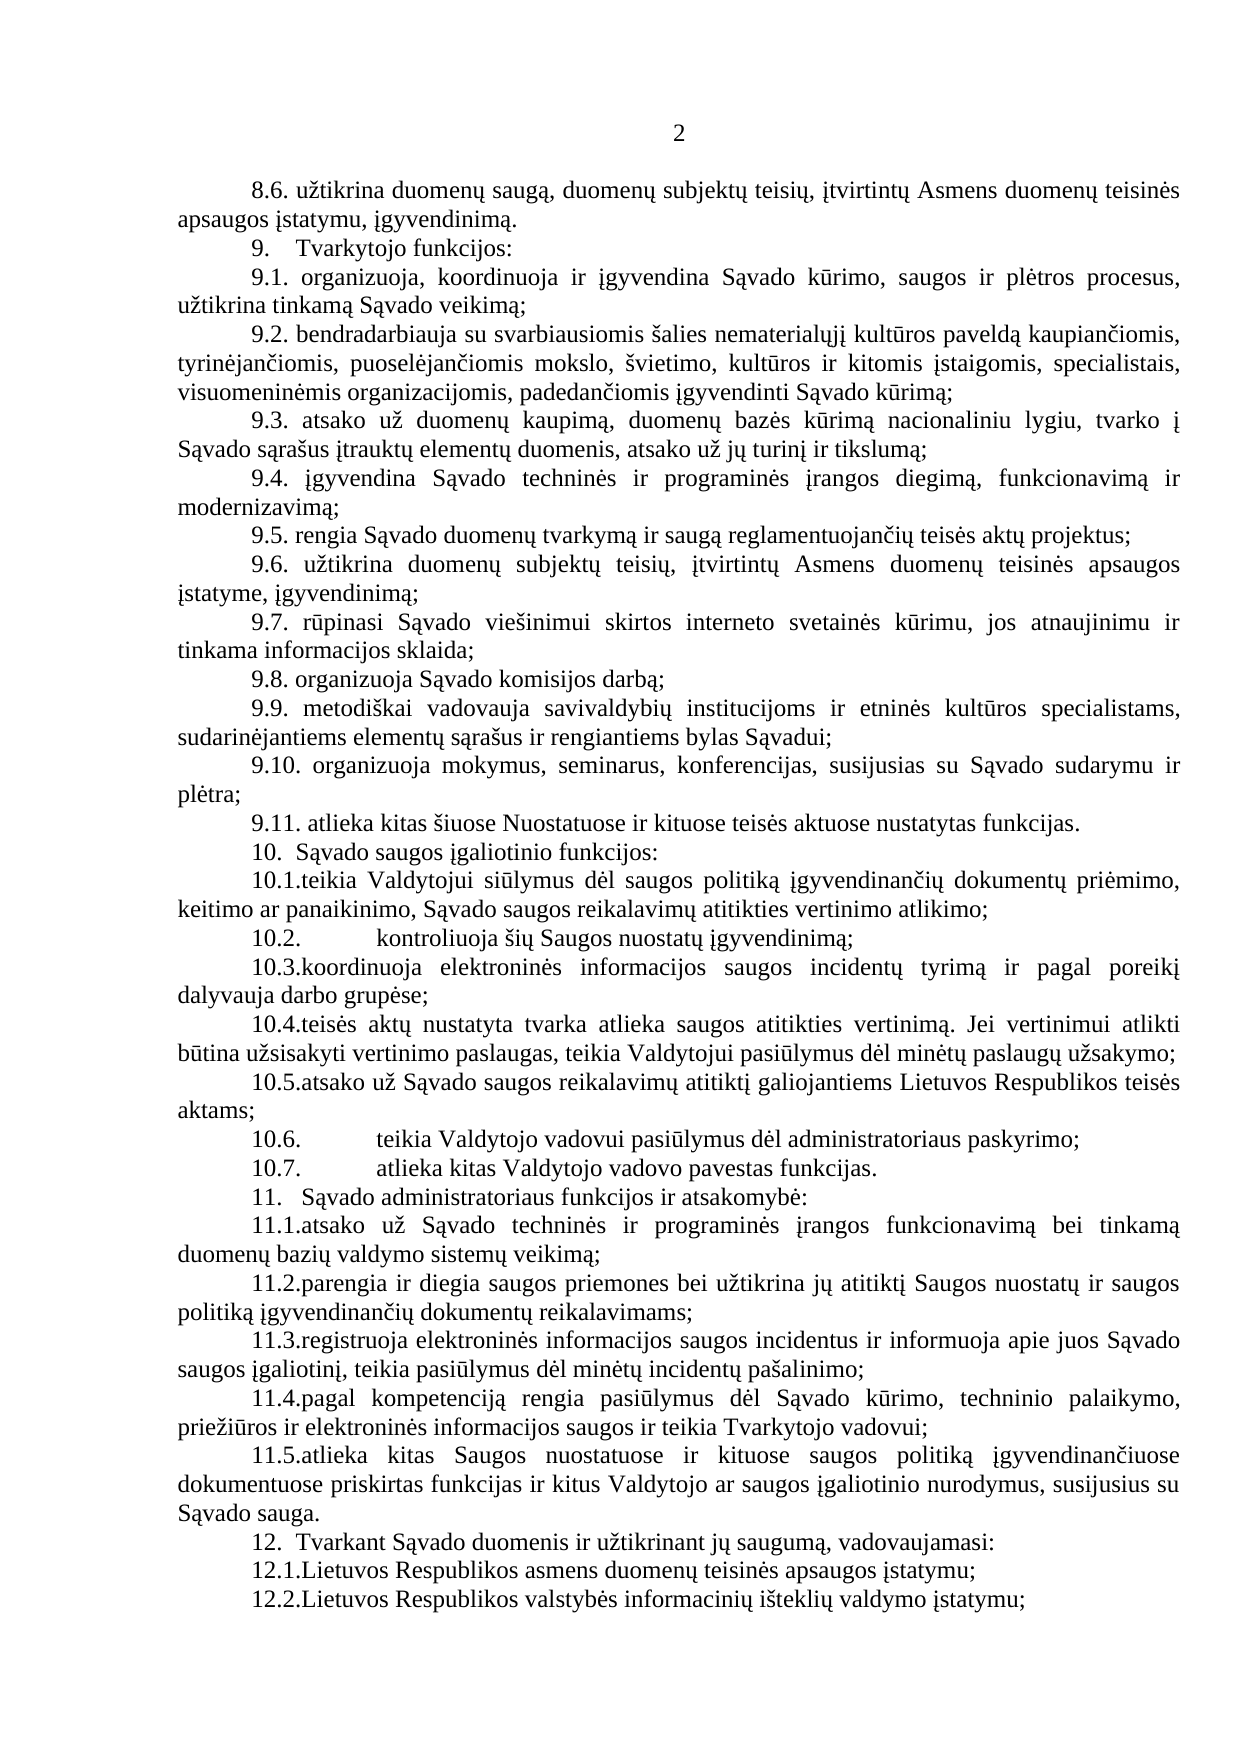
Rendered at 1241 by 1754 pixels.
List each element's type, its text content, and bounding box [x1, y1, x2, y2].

text 9.2. bendradarbiauja su svarbiausiomis šalies nematerialųjį kultūros paveldą kaupiančiomis, tyrinėjančiomis, puoselėjančiomis mokslo, švietimo, kultūros ir kitomis įstaigomis, specialistais, visuomeninėmis organizacijomis, padedančiomis įgyvendinti Sąvado kūrimą; [177, 319, 1181, 406]
text 11.2. parengia ir diegia saugos priemones bei užtikrina jų atitiktį Saugos nuostatų ir saugos politiką įgyvendinančių dokumentų reikalavimams; [177, 1268, 1181, 1326]
text 9. Tvarkytojo funkcijos: [251, 233, 1181, 262]
text 12.2. Lietuvos Respublikos valstybės informacinių išteklių valdymo įstatymu; [177, 1584, 1181, 1613]
text 9.4. įgyvendina Sąvado techninės ir programinės įrangos diegimą, funkcionavimą ir modernizavimą; [177, 463, 1181, 521]
text 11.1. atsako už Sąvado techninės ir programinės įrangos funkcionavimą bei tinkamą duomenų bazių valdymo sistemų veikimą; [177, 1211, 1181, 1268]
text 9.10. organizuoja mokymus, seminarus, konferencijas, susijusias su Sąvado sudarymu ir plėtra; [177, 751, 1181, 808]
text 11.3. registruoja elektroninės informacijos saugos incidentus ir informuoja apie juos Sąvado saugos įgaliotinį, teikia pasiūlymus dėl minėtų incidentų pašalinimo; [177, 1326, 1181, 1383]
text 12.1. Lietuvos Respublikos asmens duomenų teisinės apsaugos įstatymu; [177, 1556, 1181, 1584]
text 9.1. organizuoja, koordinuoja ir įgyvendina Sąvado kūrimo, saugos ir plėtros procesus, užtikrina tinkamą Sąvado veikimą; [177, 262, 1181, 319]
text 10.4. teisės aktų nustatyta tvarka atlieka saugos atitikties vertinimą. Jei vertinimui atlikti būtina užsisakyti vertinimo paslaugas, teikia Valdytojui pasiūlymus dėl minėtų paslaugų užsakymo; [177, 1009, 1181, 1067]
text 9.9. metodiškai vadovauja savivaldybių institucijoms ir etninės kultūros specialistams, sudarinėjantiems elementų sąrašus ir rengiantiems bylas Sąvadui; [177, 693, 1181, 751]
text 9.7. rūpinasi Sąvado viešinimui skirtos interneto svetainės kūrimu, jos atnaujinimu ir tinkama informacijos sklaida; [177, 607, 1181, 664]
text 9.5. rengia Sąvado duomenų tvarkymą ir saugą reglamentuojančių teisės aktų projektus; [251, 521, 1181, 549]
text 9.8. organizuoja Sąvado komisijos darbą; [251, 664, 1181, 693]
text 12. Tvarkant Sąvado duomenis ir užtikrinant jų saugumą, vadovaujamasi: [177, 1527, 1181, 1556]
text 11.5. atlieka kitas Saugos nuostatuose ir kituose saugos politiką įgyvendinančiuose dokumentuose priskirtas funkcijas ir kitus Valdytojo ar saugos įgaliotinio nurodymus, susijusius su Sąvado sauga. [177, 1441, 1181, 1527]
text 10.2. kontroliuoja šių Saugos nuostatų įgyvendinimą; [251, 923, 1181, 952]
text 10.7. atlieka kitas Valdytojo vadovo pavestas funkcijas. [251, 1153, 1181, 1182]
text 9.11. atlieka kitas šiuose Nuostatuose ir kituose teisės aktuose nustatytas funkcijas. [251, 808, 1181, 837]
text 11.4. pagal kompetenciją rengia pasiūlymus dėl Sąvado kūrimo, techninio palaikymo, priežiūros ir elektroninės informacijos saugos ir teikia Tvarkytojo vadovui; [177, 1383, 1181, 1441]
text 10.5. atsako už Sąvado saugos reikalavimų atitiktį galiojantiems Lietuvos Respublikos teisės aktams; [177, 1067, 1181, 1124]
text 10.6. teikia Valdytojo vadovui pasiūlymus dėl administratoriaus paskyrimo; [251, 1124, 1181, 1153]
text 10. Sąvado saugos įgaliotinio funkcijos: [251, 837, 1181, 866]
text 10.1. teikia Valdytojui siūlymus dėl saugos politiką įgyvendinančių dokumentų priėmimo, keitimo ar panaikinimo, Sąvado saugos reikalavimų atitikties vertinimo atlikimo; [177, 866, 1181, 923]
text 11. Sąvado administratoriaus funkcijos ir atsakomybė: [177, 1182, 1181, 1211]
text 10.3. koordinuoja elektroninės informacijos saugos incidentų tyrimą ir pagal poreikį dalyvauja darbo grupėse; [177, 952, 1181, 1009]
text 9.6. užtikrina duomenų subjektų teisių, įtvirtintų Asmens duomenų teisinės apsaugos įstatyme, įgyvendinimą; [177, 549, 1181, 607]
text 9.3. atsako už duomenų kaupimą, duomenų bazės kūrimą nacionaliniu lygiu, tvarko į Sąvado sąrašus įtrauktų elementų duomenis, atsako už jų turinį ir tikslumą; [177, 406, 1181, 463]
text 8.6. užtikrina duomenų saugą, duomenų subjektų teisių, įtvirtintų Asmens duomenų teisinės apsaugos įstatymu, įgyvendinimą. [177, 176, 1181, 233]
